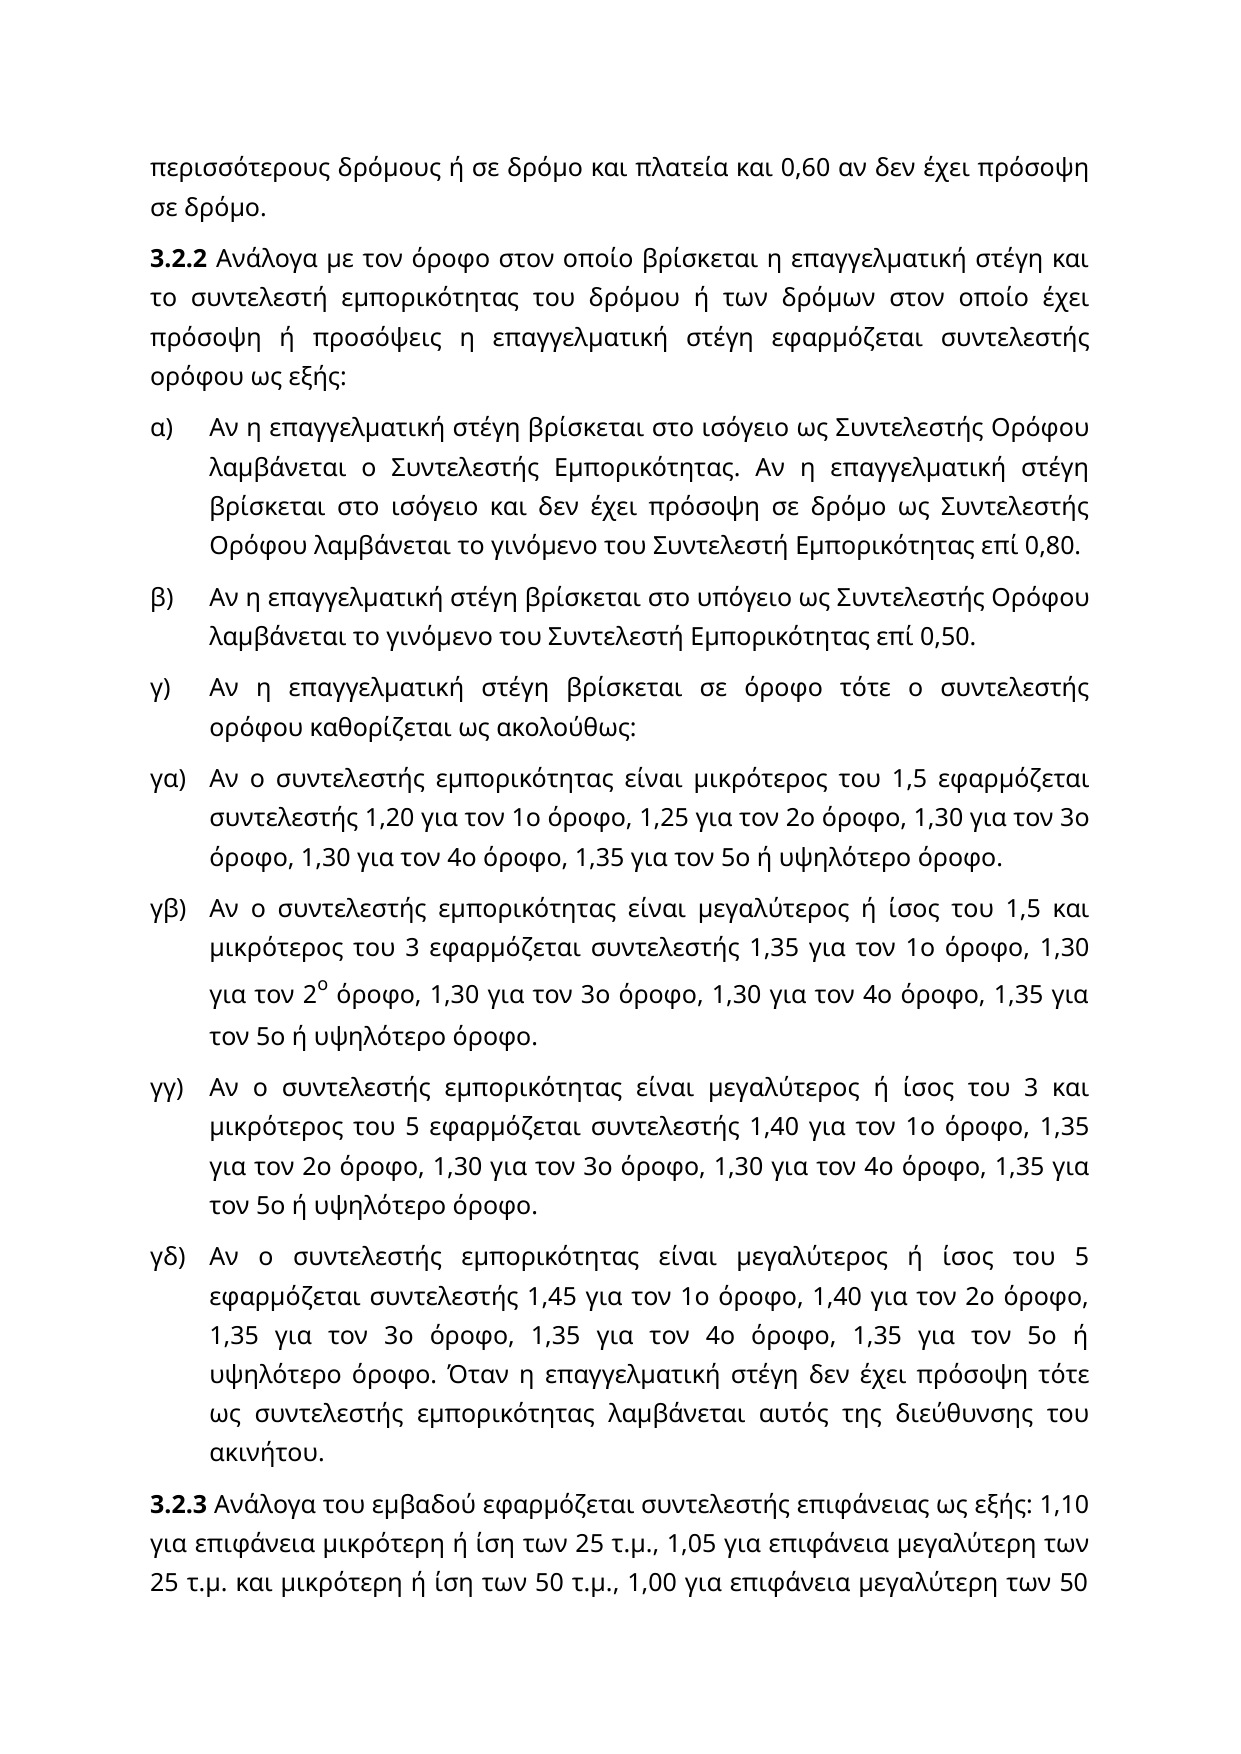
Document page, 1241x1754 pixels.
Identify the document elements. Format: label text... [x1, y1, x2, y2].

text περισσότερους δρόμους ή σε δρόμο και πλατεία και 0,60 αν δεν έχει πρόσοψη σε δρόμο. [150, 150, 1090, 223]
text 3.2.3 Ανάλογα του εμβαδού εφαρμόζεται συντελεστής επιφάνειας ως εξής: 1,10 για επιφάνεια μικρότερη ή ίση των 25 τ.μ., 1,05 για επιφάνεια μεγαλύτερη των 25 τ.μ. και μικρότερη ή ίση των 50 τ.μ., 1,00 για επιφάνεια μεγαλύτερη των 50 [150, 1486, 1090, 1599]
text 3.2.2 Ανάλογα με τον όροφο στον οποίο βρίσκεται η επαγγελματική στέγη και το συντελεστή εμπορικότητας του δρόμου ή των δρόμων στον οποίο έχει πρόσοψη ή προσόψεις η επαγγελματική στέγη εφαρμόζεται συντελεστής ορόφου ως εξής: [150, 241, 1090, 392]
list α) Αν η επαγγελματική στέγη βρίσκεται στο ισόγειο ως Συντελεστής Ορόφου λαμβάνεται ο Συντελεστής Εμπορικότητας. Αν η επαγγελματική στέγη βρίσκεται στο ισόγειο και δεν έχει πρόσοψη σε δρόμο ως Συντελεστής Ορόφου λαμβάνεται το γινόμενο του Συντελεστή Εμπορικότητας επί 0,80. [150, 410, 1090, 562]
list γβ) Αν ο συντελεστής εμπορικότητας είναι μεγαλύτερος ή ίσος του 1,5 και μικρότερος του 3 εφαρμόζεται συντελεστής 1,35 για τον 1ο όροφο, 1,30 για τον 2ο όροφο, 1,30 για τον 3ο όροφο, 1,30 για τον 4ο όροφο, 1,35 για τον 5ο ή υψηλότερο όροφο. [150, 891, 1090, 1052]
list γα) Αν ο συντελεστής εμπορικότητας είναι μικρότερος του 1,5 εφαρμόζεται συντελεστής 1,20 για τον 1ο όροφο, 1,25 για τον 2ο όροφο, 1,30 για τον 3ο όροφο, 1,30 για τον 4ο όροφο, 1,35 για τον 5ο ή υψηλότερο όροφο. [150, 761, 1090, 873]
list γγ) Αν ο συντελεστής εμπορικότητας είναι μεγαλύτερος ή ίσος του 3 και μικρότερος του 5 εφαρμόζεται συντελεστής 1,40 για τον 1ο όροφο, 1,35 για τον 2ο όροφο, 1,30 για τον 3ο όροφο, 1,30 για τον 4ο όροφο, 1,35 για τον 5ο ή υψηλότερο όροφο. [150, 1070, 1090, 1221]
list γ) Αν η επαγγελματική στέγη βρίσκεται σε όροφο τότε ο συντελεστής ορόφου καθορίζεται ως ακολούθως: [150, 670, 1090, 743]
list γδ) Αν ο συντελεστής εμπορικότητας είναι μεγαλύτερος ή ίσος του 5 εφαρμόζεται συντελεστής 1,45 για τον 1ο όροφο, 1,40 για τον 2ο όροφο, 1,35 για τον 3ο όροφο, 1,35 για τον 4ο όροφο, 1,35 για τον 5ο ή υψηλότερο όροφο. Όταν η επαγγελματική στέγη δεν έχει πρόσοψη τότε ως συντελεστής εμπορικότητας λαμβάνεται αυτός της διεύθυνσης του ακινήτου. [150, 1239, 1090, 1469]
list β) Αν η επαγγελματική στέγη βρίσκεται στο υπόγειο ως Συντελεστής Ορόφου λαμβάνεται το γινόμενο του Συντελεστή Εμπορικότητας επί 0,50. [150, 579, 1090, 652]
